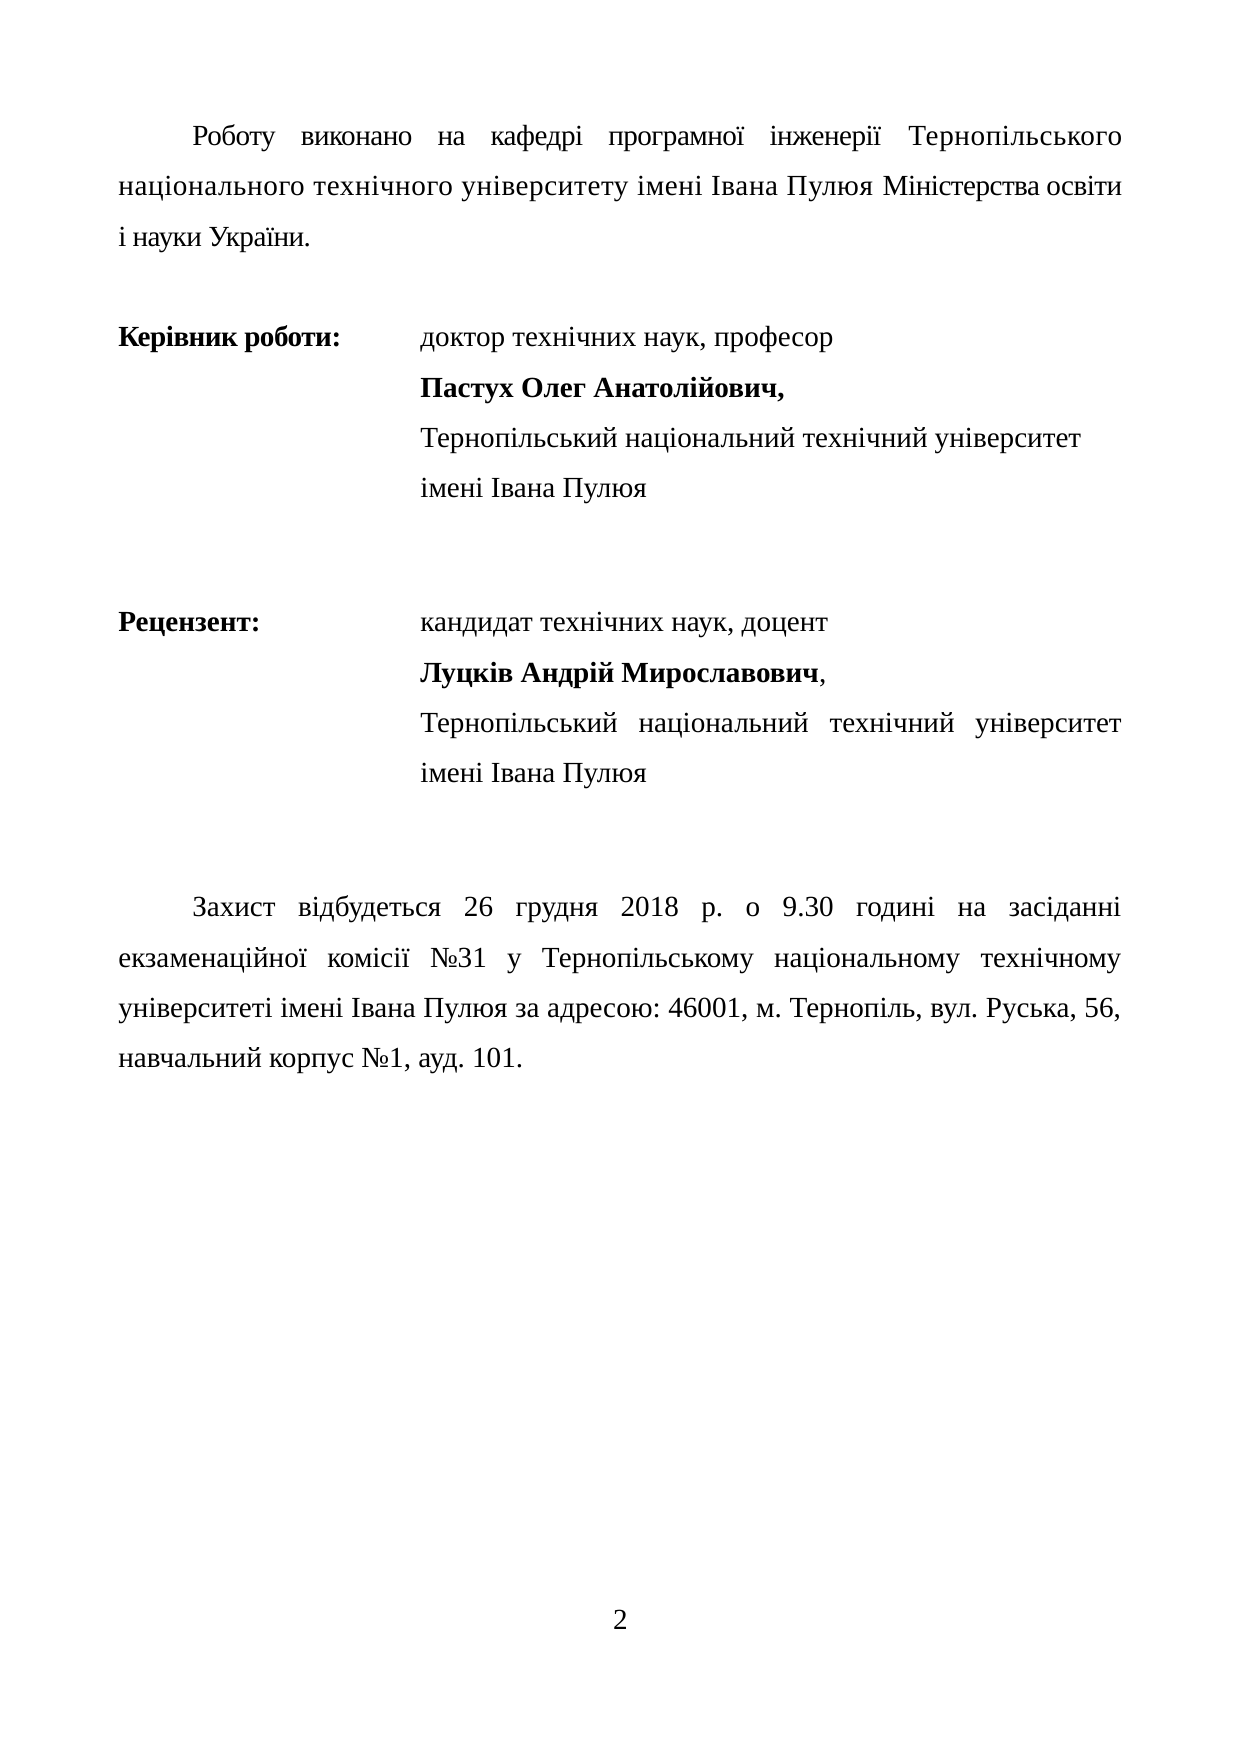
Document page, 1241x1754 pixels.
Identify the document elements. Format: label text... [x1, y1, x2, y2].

table_header доктор технічних наук, професор Пастух Олег Анатолійович, Тернопільський національний технічний університет імені Івана Пулюя [420, 319, 1122, 604]
table_cell кандидат технічних наук, доцент Луцків Андрій Мирославович, Тернопільський національний технічний університет імені Івана Пулюя [420, 605, 1122, 789]
table_cell Рецензент: [118, 605, 420, 789]
text Роботу виконано на кафедрі програмної інженерії Тернопільського національного технічного університету імені Івана Пулюя Міністерства освіти і науки України. [118, 118, 1122, 252]
table_header Керівник роботи: [118, 319, 420, 604]
text Захист відбудеться 26 грудня 2018 р. о 9.30 годині на засіданні екзаменаційної комісії №31 у Тернопільському національному технічному університеті імені Івана Пулюя за адресою: 46001, м. Тернопіль, вул. Руська, 56, навчальний корпус №1, ауд. 101. [118, 889, 1122, 1074]
